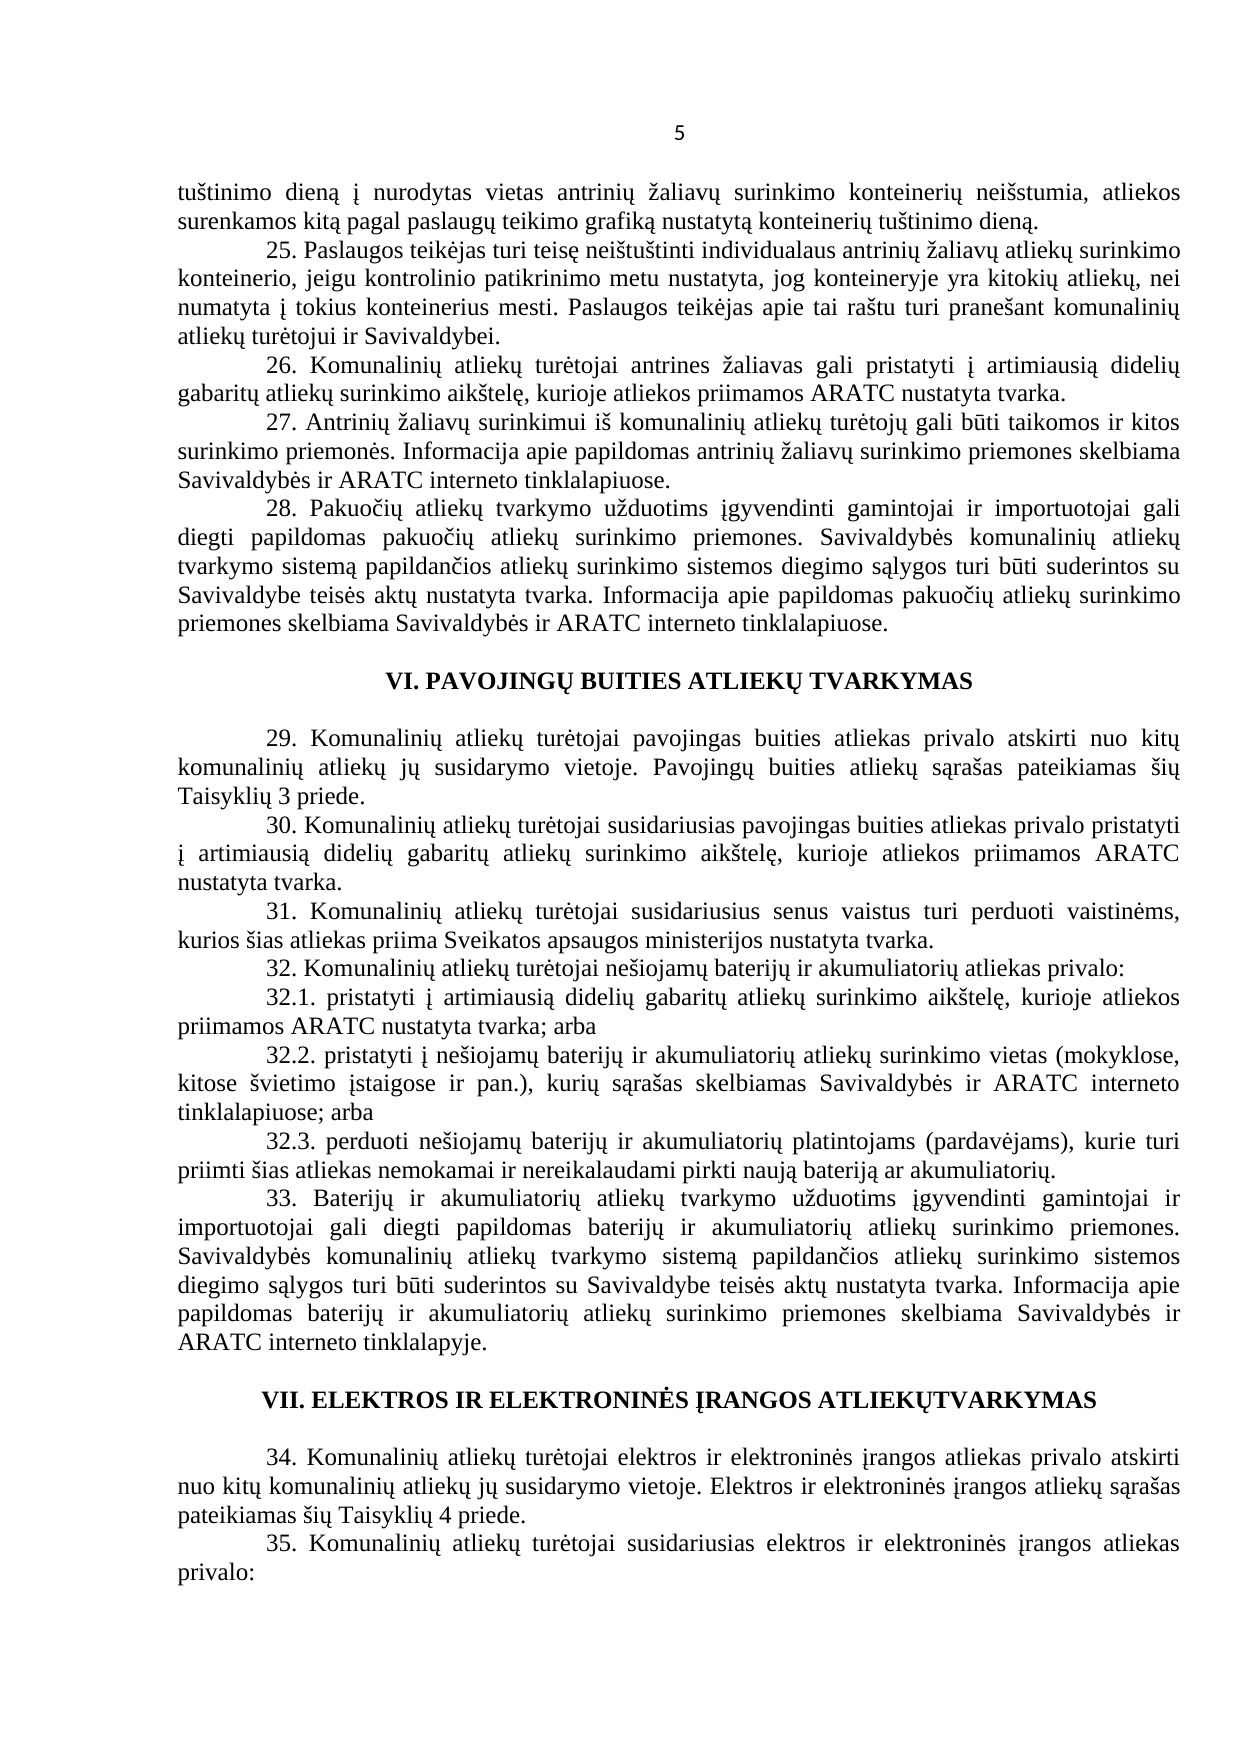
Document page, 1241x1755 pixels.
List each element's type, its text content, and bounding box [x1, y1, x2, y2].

text 30. Komunalinių atliekų turėtojai susidariusias pavojingas buities atliekas privalo pristatyti į artimiausią didelių gabaritų atliekų surinkimo aikštelę, kurioje atliekos priimamos ARATC nustatyta tvarka. [177, 810, 1181, 896]
text VI. PAVOJINGŲ BUITIES ATLIEKŲ TVARKYMAS [177, 666, 1181, 695]
text 33. Baterijų ir akumuliatorių atliekų tvarkymo užduotims įgyvendinti gamintojai ir importuotojai gali diegti papildomas baterijų ir akumuliatorių atliekų surinkimo priemones. Savivaldybės komunalinių atliekų tvarkymo sistemą papildančios atliekų surinkimo sistemos diegimo sąlygos turi būti suderintos su Savivaldybe teisės aktų nustatyta tvarka. Informacija apie papildomas baterijų ir akumuliatorių atliekų surinkimo priemones skelbiama Savivaldybės ir ARATC interneto tinklalapyje. [177, 1183, 1181, 1356]
text 32.3. perduoti nešiojamų baterijų ir akumuliatorių platintojams (pardavėjams), kurie turi priimti šias atliekas nemokamai ir nereikalaudami pirkti naują bateriją ar akumuliatorių. [177, 1126, 1181, 1183]
text VII. ELEKTROS IR ELEKTRONINĖS ĮRANGOS ATLIEKŲTVARKYMAS [177, 1385, 1181, 1413]
text 27. Antrinių žaliavų surinkimui iš komunalinių atliekų turėtojų gali būti taikomos ir kitos surinkimo priemonės. Informacija apie papildomas antrinių žaliavų surinkimo priemones skelbiama Savivaldybės ir ARATC interneto tinklalapiuose. [177, 407, 1181, 493]
text 32.2. pristatyti į nešiojamų baterijų ir akumuliatorių atliekų surinkimo vietas (mokyklose, kitose švietimo įstaigose ir pan.), kurių sąrašas skelbiamas Savivaldybės ir ARATC interneto tinklalapiuose; arba [177, 1040, 1181, 1126]
text 28. Pakuočių atliekų tvarkymo užduotims įgyvendinti gamintojai ir importuotojai gali diegti papildomas pakuočių atliekų surinkimo priemones. Savivaldybės komunalinių atliekų tvarkymo sistemą papildančios atliekų surinkimo sistemos diegimo sąlygos turi būti suderintos su Savivaldybe teisės aktų nustatyta tvarka. Informacija apie papildomas pakuočių atliekų surinkimo priemones skelbiama Savivaldybės ir ARATC interneto tinklalapiuose. [177, 493, 1181, 637]
text 32. Komunalinių atliekų turėtojai nešiojamų baterijų ir akumuliatorių atliekas privalo: [177, 953, 1181, 982]
text 31. Komunalinių atliekų turėtojai susidariusius senus vaistus turi perduoti vaistinėms, kurios šias atliekas priima Sveikatos apsaugos ministerijos nustatyta tvarka. [177, 896, 1181, 953]
text tuštinimo dieną į nurodytas vietas antrinių žaliavų surinkimo konteinerių neišstumia, atliekos surenkamos kitą pagal paslaugų teikimo grafiką nustatytą konteinerių tuštinimo dieną. [177, 177, 1181, 235]
text 35. Komunalinių atliekų turėtojai susidariusias elektros ir elektroninės įrangos atliekas privalo: [177, 1528, 1181, 1586]
text 26. Komunalinių atliekų turėtojai antrines žaliavas gali pristatyti į artimiausią didelių gabaritų atliekų surinkimo aikštelę, kurioje atliekos priimamos ARATC nustatyta tvarka. [177, 350, 1181, 407]
text 34. Komunalinių atliekų turėtojai elektros ir elektroninės įrangos atliekas privalo atskirti nuo kitų komunalinių atliekų jų susidarymo vietoje. Elektros ir elektroninės įrangos atliekų sąrašas pateikiamas šių Taisyklių 4 priede. [177, 1442, 1181, 1528]
text 32.1. pristatyti į artimiausią didelių gabaritų atliekų surinkimo aikštelę, kurioje atliekos priimamos ARATC nustatyta tvarka; arba [177, 982, 1181, 1040]
text 25. Paslaugos teikėjas turi teisę neištuštinti individualaus antrinių žaliavų atliekų surinkimo konteinerio, jeigu kontrolinio patikrinimo metu nustatyta, jog konteineryje yra kitokių atliekų, nei numatyta į tokius konteinerius mesti. Paslaugos teikėjas apie tai raštu turi pranešant komunalinių atliekų turėtojui ir Savivaldybei. [177, 235, 1181, 350]
text 29. Komunalinių atliekų turėtojai pavojingas buities atliekas privalo atskirti nuo kitų komunalinių atliekų jų susidarymo vietoje. Pavojingų buities atliekų sąrašas pateikiamas šių Taisyklių 3 priede. [177, 723, 1181, 810]
